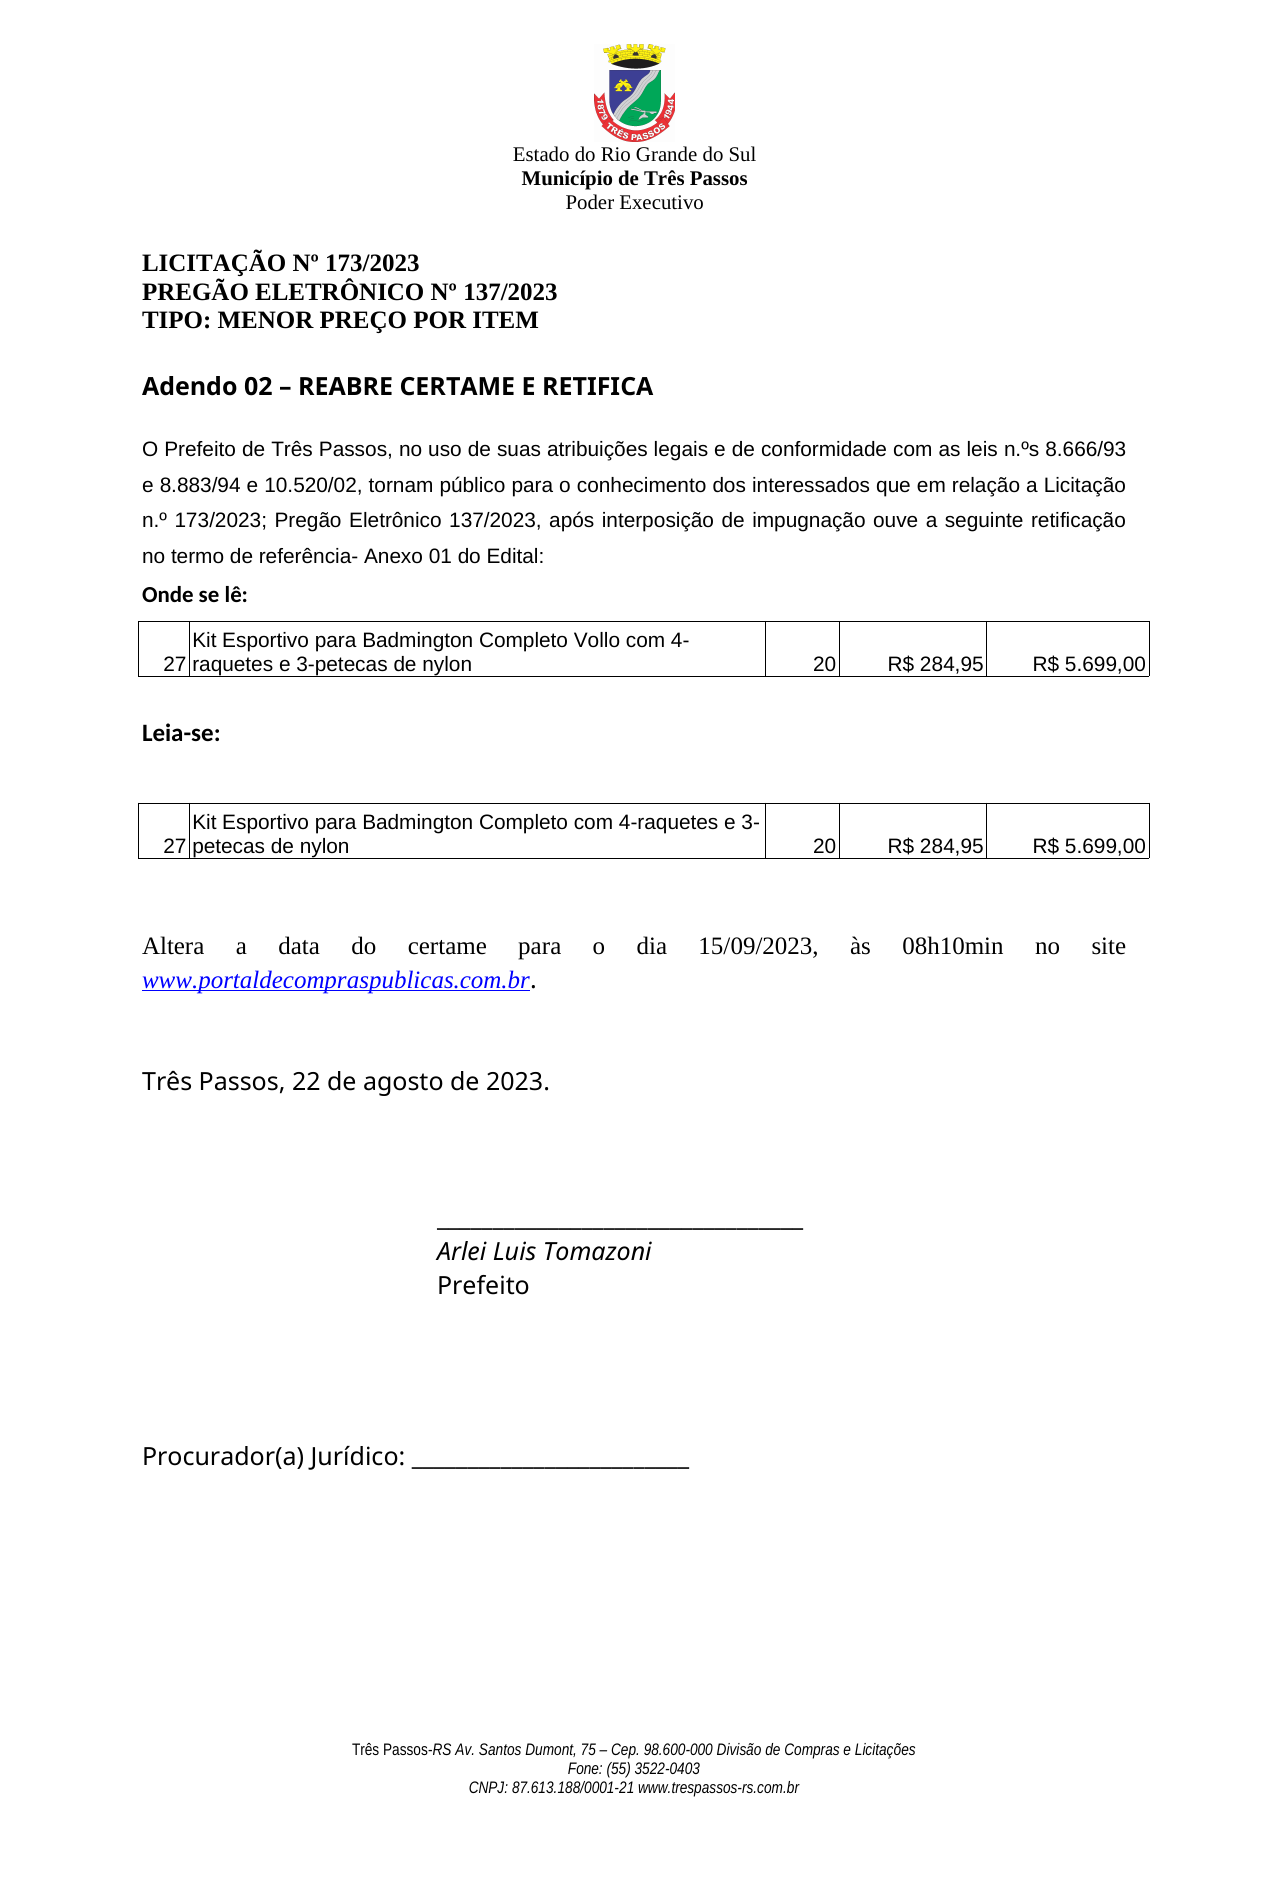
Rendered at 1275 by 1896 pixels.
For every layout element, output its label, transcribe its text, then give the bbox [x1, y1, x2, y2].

table_header 27 [139, 622, 189, 676]
text Prefeito [142, 1268, 1127, 1302]
text Procurador(a) Jurídico: _________________________ [142, 1438, 1127, 1472]
table_header R$ 5.699,00 [987, 804, 1149, 858]
table_header 20 [766, 804, 839, 858]
table_header Kit Esportivo para Badmington Completo Vollo com 4-raquetes e 3-petecas de nylon [190, 622, 765, 676]
text O Prefeito de Três Passos, no uso de suas atribuições legais e de conformidade com as leis n.ºs 8.666/93 e 8.883/94 e 10.520/02, tornam público para o conhecimento dos interessados que em relação a Licitação n.º 173/2023; Pregão Eletrônico 137/2023, após interposição de impugnação ouve a seguinte retificação no termo de referência- Anexo 01 do Edital: [142, 436, 1127, 568]
table_header Kit Esportivo para Badmington Completo com 4-raquetes e 3-petecas de nylon [190, 804, 765, 858]
subtitle Arlei Luis Tomazoni [142, 1234, 1127, 1268]
text Leia-se: [142, 717, 1127, 747]
table_header R$ 284,95 [840, 622, 986, 676]
table_header R$ 284,95 [840, 804, 986, 858]
text Adendo 02 – REABRE CERTAME E RETIFICA [142, 368, 1127, 402]
text Altera a data do certame para o dia 15/09/2023, às 08h10min no site www.portaldecompraspublicas.com.br. [142, 927, 1127, 996]
table_header 20 [766, 622, 839, 676]
text LICITAÇÃO Nº 173/2023 [142, 248, 1127, 277]
text Três Passos, 22 de agosto de 2023. [142, 1064, 1127, 1098]
text Onde se lê: [142, 580, 1127, 608]
table_header 27 [139, 804, 189, 858]
table_header R$ 5.699,00 [987, 622, 1149, 676]
text TIPO: MENOR PREÇO POR ITEM [142, 306, 1127, 334]
text PREGÃO ELETRÔNICO Nº 137/2023 [142, 277, 1127, 306]
subtitle _________________________________ [142, 1200, 1127, 1234]
